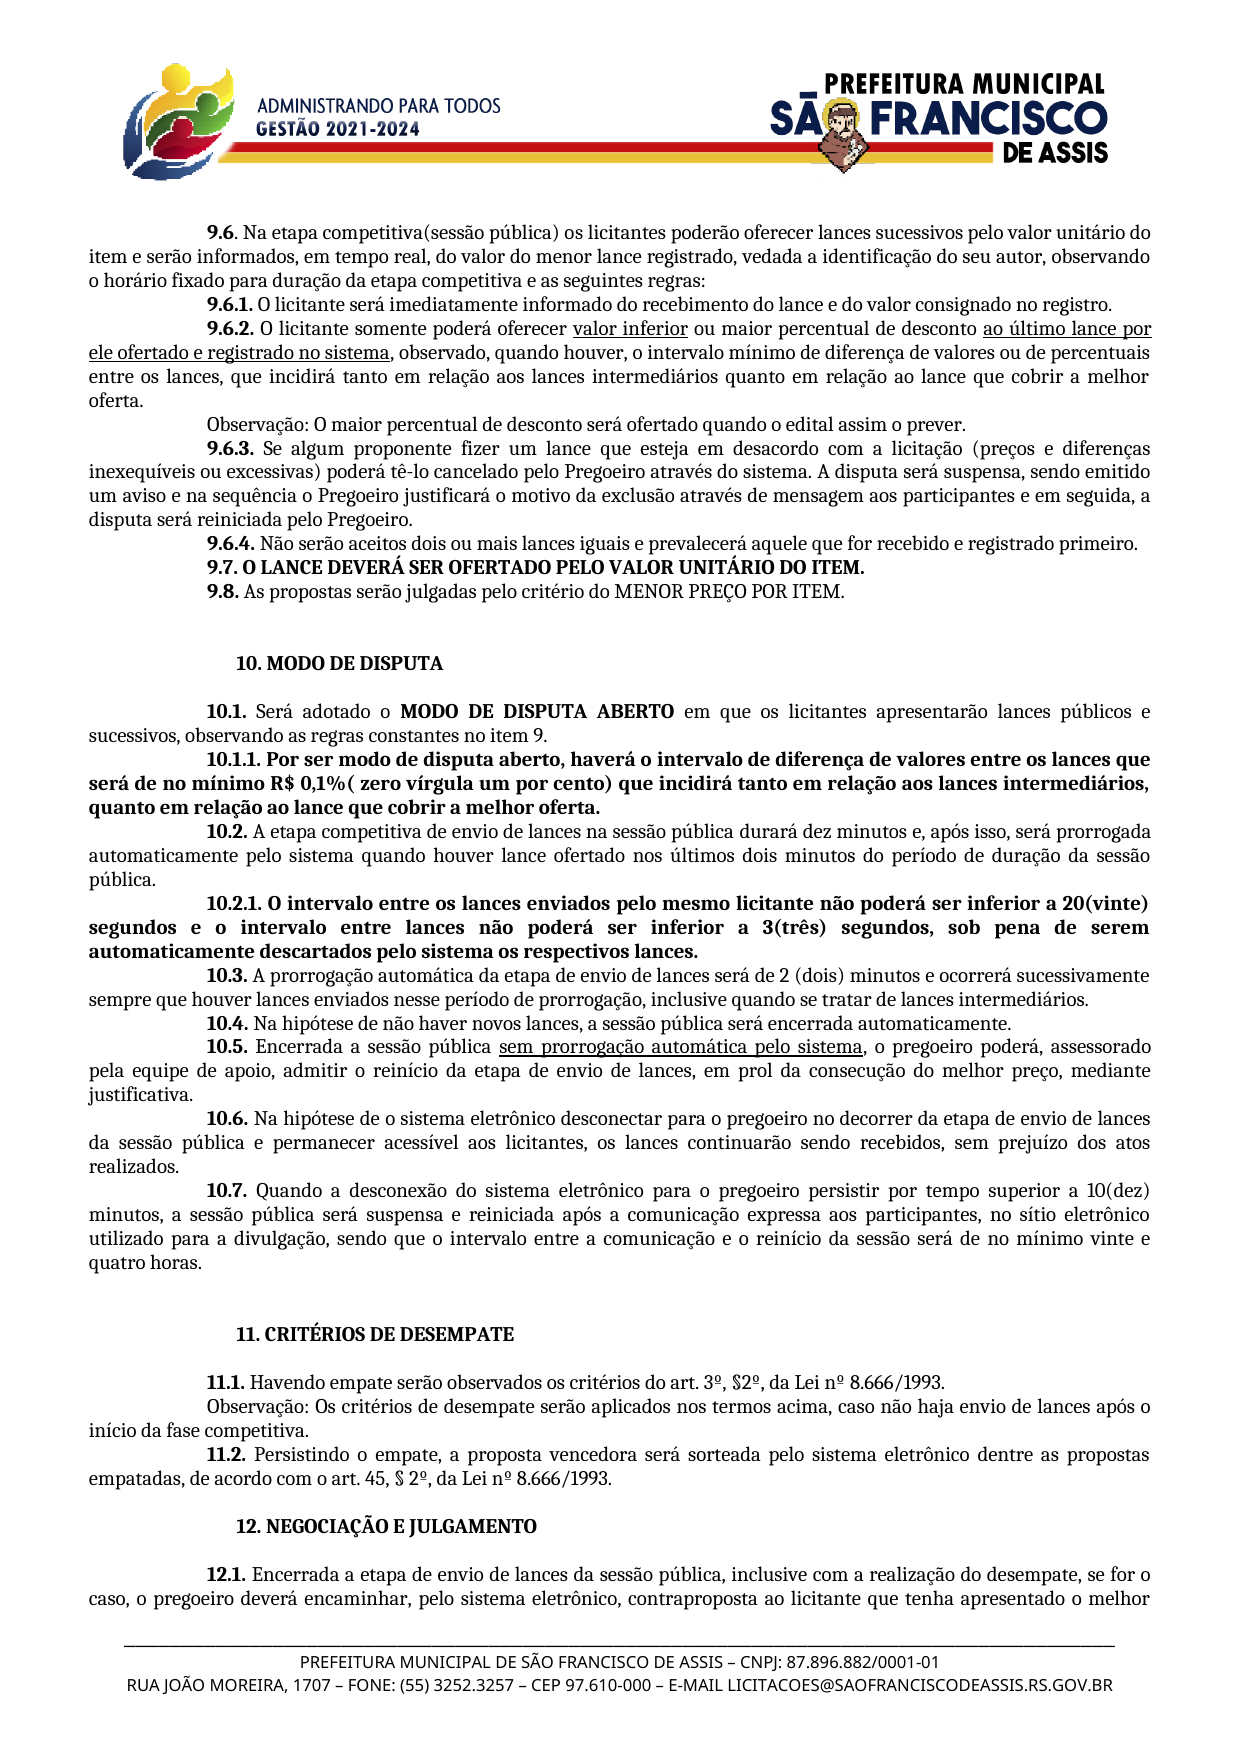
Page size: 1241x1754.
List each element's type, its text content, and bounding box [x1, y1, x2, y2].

text 11.2. Persistindo o empate, a proposta vencedora será sorteada pelo sistema eletrônico dentre as propostas empatadas, de acordo com o art. 45, § 2º, da Lei nº 8.666/1993. [89, 1442, 1152, 1490]
text 12.1. Encerrada a etapa de envio de lances da sessão pública, inclusive com a realização do desempate, se for o caso, o pregoeiro deverá encaminhar, pelo sistema eletrônico, contraproposta ao licitante que tenha apresentado o melhor [89, 1562, 1152, 1610]
text 10.4. Na hipótese de não haver novos lances, a sessão pública será encerrada automaticamente. [89, 1011, 1152, 1035]
text 10.3. A prorrogação automática da etapa de envio de lances será de 2 (dois) minutos e ocorrerá sucessivamente sempre que houver lances enviados nesse período de prorrogação, inclusive quando se tratar de lances intermediários. [89, 963, 1152, 1011]
text 9.7. O LANCE DEVERÁ SER OFERTADO PELO VALOR UNITÁRIO DO ITEM. [89, 556, 1152, 580]
text 9.6.2. O licitante somente poderá oferecer valor inferior ou maior percentual de desconto ao último lance por ele ofertado e registrado no sistema, observado, quando houver, o intervalo mínimo de diferença de valores ou de percentuais entre os lances, que incidirá tanto em relação aos lances intermediários quanto em relação ao lance que cobrir a melhor oferta. [89, 316, 1152, 412]
text Observação: Os critérios de desempate serão aplicados nos termos acima, caso não haja envio de lances após o início da fase competitiva. [89, 1394, 1152, 1442]
text 10.1. Será adotado o MODO DE DISPUTA ABERTO em que os licitantes apresentarão lances públicos e sucessivos, observando as regras constantes no item 9. [89, 700, 1152, 748]
text 9.6. Na etapa competitiva(sessão pública) os licitantes poderão oferecer lances sucessivos pelo valor unitário do item e serão informados, em tempo real, do valor do menor lance registrado, vedada a identificação do seu autor, observando o horário fixado para duração da etapa competitiva e as seguintes regras: [89, 221, 1152, 292]
text 9.8. As propostas serão julgadas pelo critério do MENOR PREÇO POR ITEM. [89, 580, 1152, 604]
text 10.6. Na hipótese de o sistema eletrônico desconectar para o pregoeiro no decorrer da etapa de envio de lances da sessão pública e permanecer acessível aos licitantes, os lances continuarão sendo recebidos, sem prejuízo dos atos realizados. [89, 1107, 1152, 1179]
text Observação: O maior percentual de desconto será ofertado quando o edital assim o prever. [89, 412, 1152, 436]
text 10.1.1. Por ser modo de disputa aberto, haverá o intervalo de diferença de valores entre os lances que será de no mínimo R$ 0,1%( zero vírgula um por cento) que incidirá tanto em relação aos lances intermediários, quanto em relação ao lance que cobrir a melhor oferta. [89, 748, 1152, 819]
text 11. CRITÉRIOS DE DESEMPATE [89, 1323, 1152, 1347]
text 10.2. A etapa competitiva de envio de lances na sessão pública durará dez minutos e, após isso, será prorrogada automaticamente pelo sistema quando houver lance ofertado nos últimos dois minutos do período de duração da sessão pública. [89, 819, 1152, 891]
text 12. NEGOCIAÇÃO E JULGAMENTO [89, 1514, 1152, 1538]
text 9.6.4. Não serão aceitos dois ou mais lances iguais e prevalecerá aquele que for recebido e registrado primeiro. [89, 532, 1152, 556]
text 10.5. Encerrada a sessão pública sem prorrogação automática pelo sistema, o pregoeiro poderá, assessorado pela equipe de apoio, admitir o reinício da etapa de envio de lances, em prol da consecução do melhor preço, mediante justificativa. [89, 1035, 1152, 1107]
text 9.6.3. Se algum proponente fizer um lance que esteja em desacordo com a licitação (preços e diferenças inexequíveis ou excessivas) poderá tê-lo cancelado pelo Pregoeiro através do sistema. A disputa será suspensa, sendo emitido um aviso e na sequência o Pregoeiro justificará o motivo da exclusão através de mensagem aos participantes e em seguida, a disputa será reiniciada pelo Pregoeiro. [89, 436, 1152, 532]
text 10.7. Quando a desconexão do sistema eletrônico para o pregoeiro persistir por tempo superior a 10(dez) minutos, a sessão pública será suspensa e reiniciada após a comunicação expressa aos participantes, no sítio eletrônico utilizado para a divulgação, sendo que o intervalo entre a comunicação e o reinício da sessão será de no mínimo vinte e quatro horas. [89, 1179, 1152, 1275]
text 10. MODO DE DISPUTA [89, 652, 1152, 676]
text 11.1. Havendo empate serão observados os critérios do art. 3º, §2º, da Lei nº 8.666/1993. [89, 1371, 1152, 1394]
text 9.6.1. O licitante será imediatamente informado do recebimento do lance e do valor consignado no registro. [89, 292, 1152, 316]
text 10.2.1. O intervalo entre os lances enviados pelo mesmo licitante não poderá ser inferior a 20(vinte) segundos e o intervalo entre lances não poderá ser inferior a 3(três) segundos, sob pena de serem automaticamente descartados pelo sistema os respectivos lances. [89, 891, 1152, 963]
